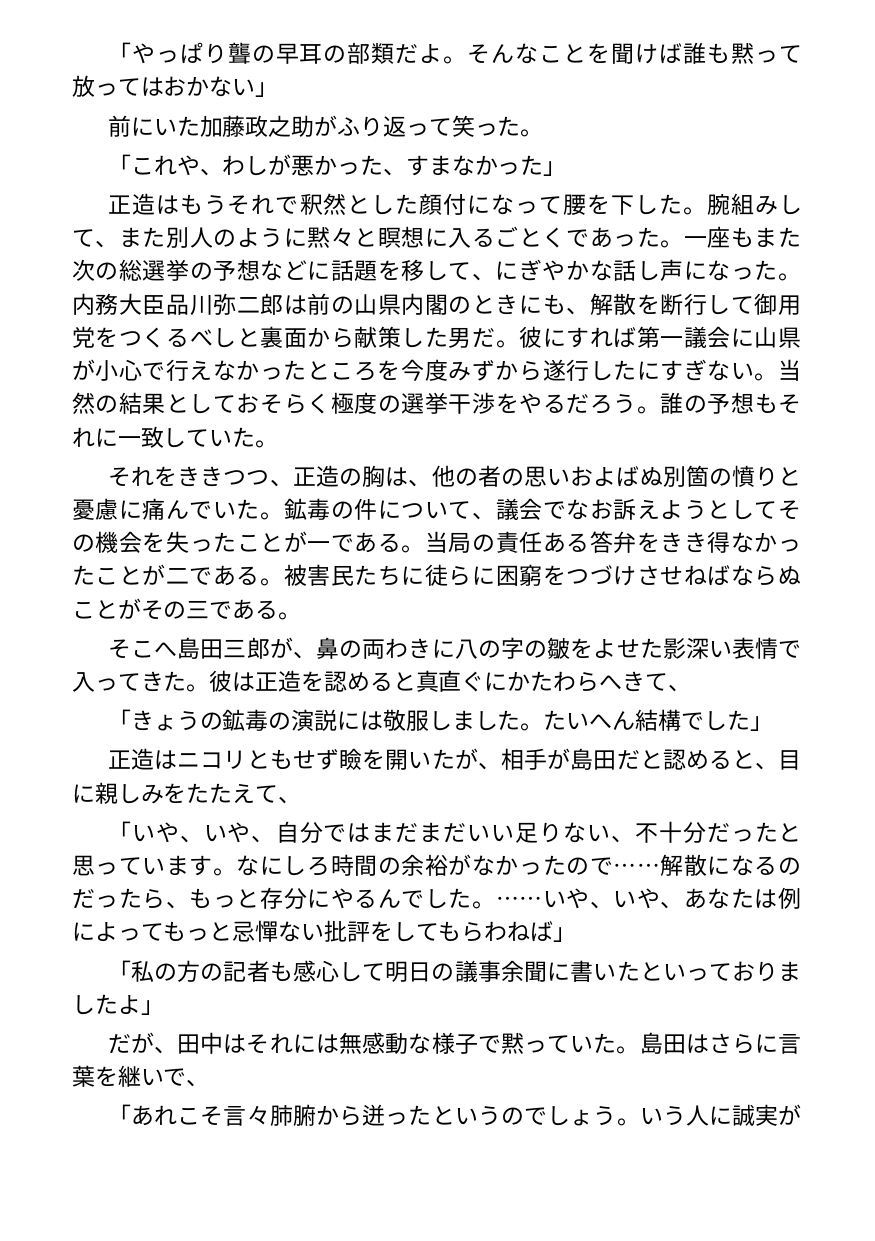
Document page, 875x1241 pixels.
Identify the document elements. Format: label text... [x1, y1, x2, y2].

text 「あれこそ言々肺腑から迸ったというのでしょう。いう人に誠実が [72, 1098, 802, 1131]
text それをききつつ、正造の胸は、他の者の思いおよばぬ別箇の憤りと憂慮に痛んでいた。鉱毒の件について、議会でなお訴えようとしてその機会を失ったことが一である。当局の責任ある答弁をきき得なかったことが二である。被害民たちに徒らに困窮をつづけさせねばならぬことがその三である。 [72, 458, 802, 625]
text だが、田中はそれには無感動な様子で黙っていた。島田はさらに言葉を継いで、 [72, 1026, 802, 1092]
text そこへ島田三郎が、鼻の両わきに八の字の皺をよせた影深い表情で入ってきた。彼は正造を認めると真直ぐにかたわらへきて、 [72, 631, 802, 697]
text 「私の方の記者も感心して明日の議事余聞に書いたといっておりましたよ」 [72, 953, 802, 1020]
text 正造はもうそれで釈然とした顔付になって腰を下した。腕組みして、また別人のように黙々と瞑想に入るごとくであった。一座もまた次の総選挙の予想などに話題を移して、にぎやかな話し声になった。内務大臣品川弥二郎は前の山県内閣のときにも、解散を断行して御用党をつくるべしと裏面から献策した男だ。彼にすれば第一議会に山県が小心で行えなかったところを今度みずから遂行したにすぎない。当然の結果としておそらく極度の選挙干渉をやるだろう。誰の予想もそれに一致していた。 [72, 187, 802, 453]
text 「これや、わしが悪かった、すまなかった」 [72, 148, 802, 181]
text 「きょうの鉱毒の演説には敬服しました。たいへん結構でした」 [72, 703, 802, 736]
text 正造はニコリともせず瞼を開いたが、相手が島田だと認めると、目に親しみをたたえて、 [72, 742, 802, 809]
text 「いや、いや、自分ではまだまだいい足りない、不十分だったと思っています。なにしろ時間の余裕がなかったので……解散になるのだったら、もっと存分にやるんでした。……いや、いや、あなたは例によってもっと忌憚ない批評をしてもらわねば」 [72, 814, 802, 947]
text 前にいた加藤政之助がふり返って笑った。 [72, 108, 802, 142]
text 「やっぱり聾の早耳の部類だよ。そんなことを聞けば誰も黙って放ってはおかない」 [72, 36, 802, 102]
